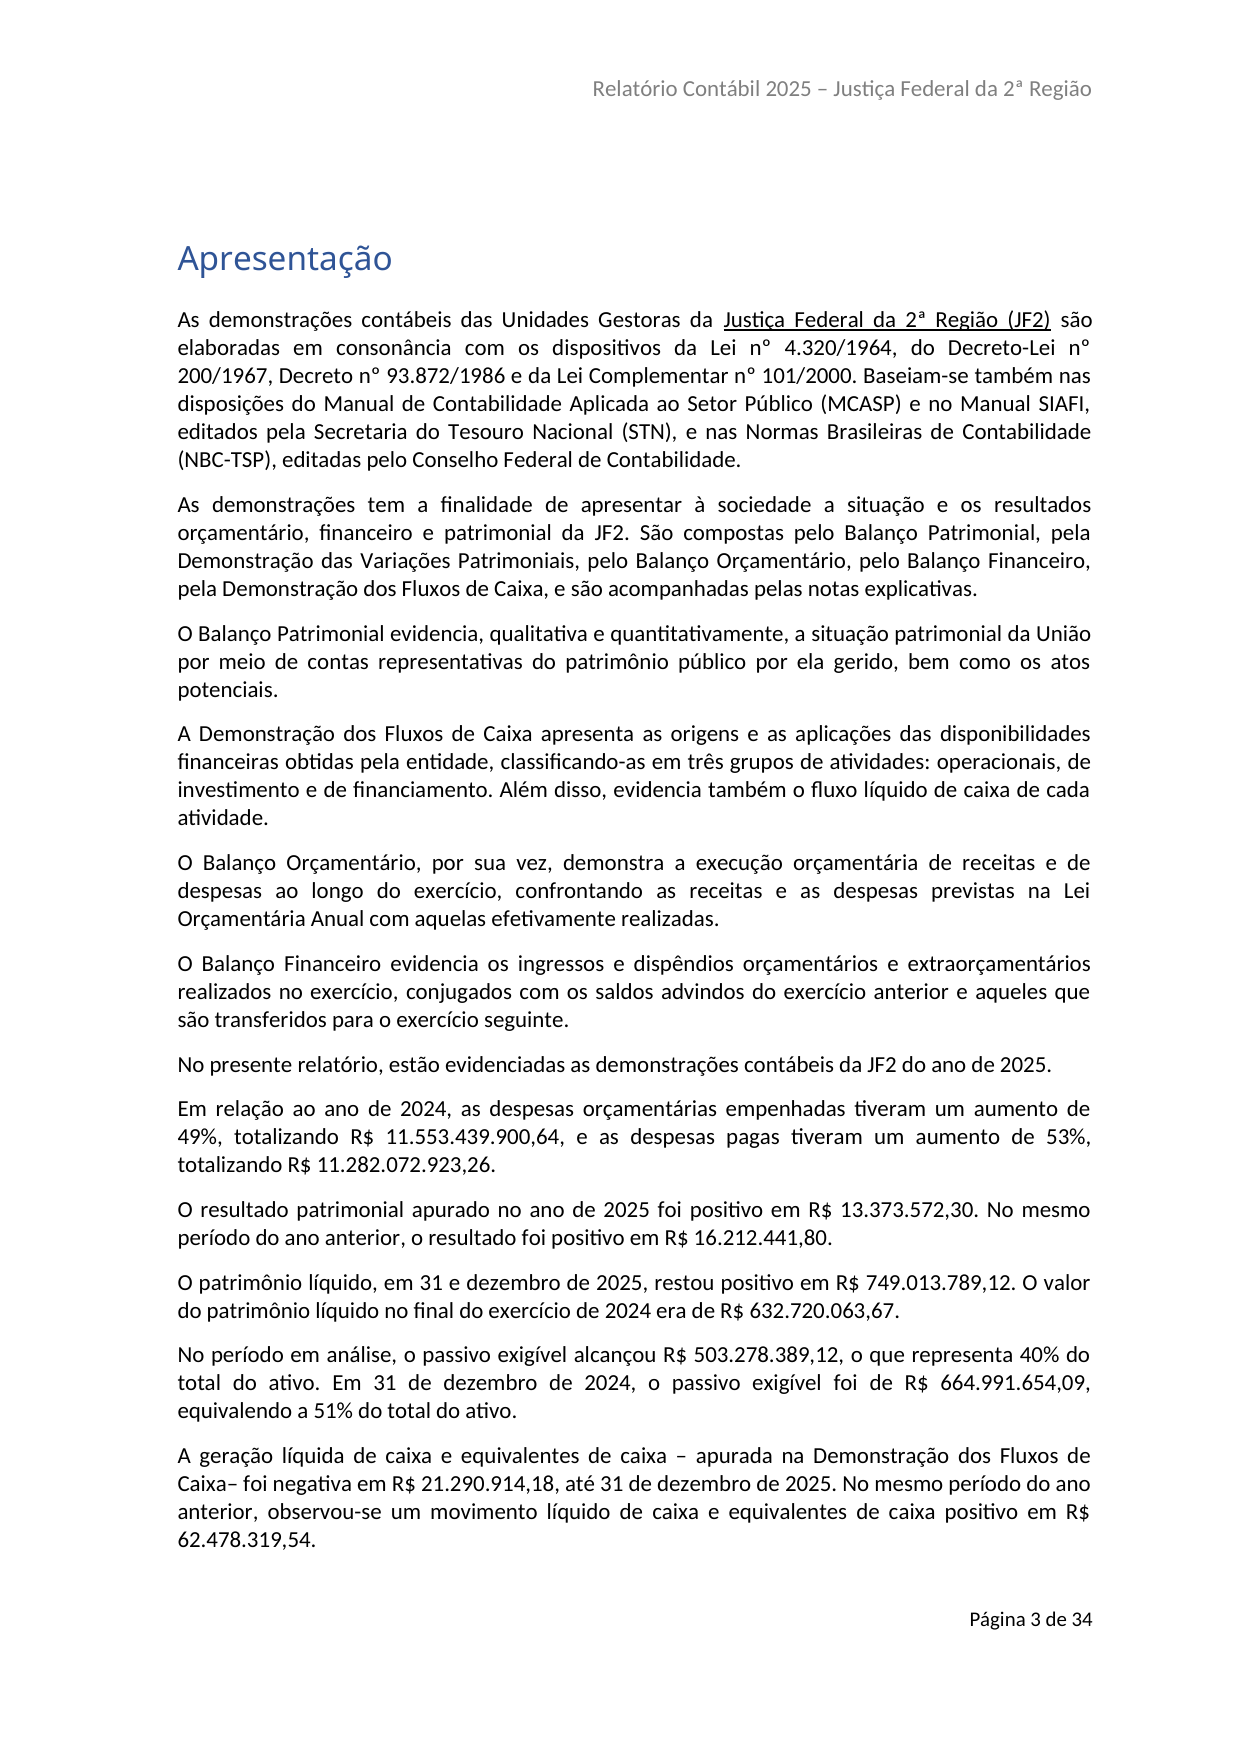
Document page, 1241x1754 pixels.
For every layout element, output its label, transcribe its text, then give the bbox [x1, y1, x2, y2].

text O patrimônio líquido, em 31 e dezembro de 2025, restou positivo em R$ 749.013.789,12. O valor do patrimônio líquido no final do exercício de 2024 era de R$ 632.720.063,67. [177, 1268, 1092, 1324]
text A geração líquida de caixa e equivalentes de caixa – apurada na Demonstração dos Fluxos de Caixa– foi negativa em R$ 21.290.914,18, até 31 de dezembro de 2025. No mesmo período do ano anterior, observou-se um movimento líquido de caixa e equivalentes de caixa positivo em R$ 62.478.319,54. [177, 1441, 1092, 1553]
subtitle Apresentação [177, 235, 1092, 280]
text Em relação ao ano de 2024, as despesas orçamentárias empenhadas tiveram um aumento de 49%, totalizando R$ 11.553.439.900,64, e as despesas pagas tiveram um aumento de 53%, totalizando R$ 11.282.072.923,26. [177, 1094, 1092, 1178]
text O resultado patrimonial apurado no ano de 2025 foi positivo em R$ 13.373.572,30. No mesmo período do ano anterior, o resultado foi positivo em R$ 16.212.441,80. [177, 1195, 1092, 1251]
text O Balanço Financeiro evidencia os ingressos e dispêndios orçamentários e extraorçamentários realizados no exercício, conjugados com os saldos advindos do exercício anterior e aqueles que são transferidos para o exercício seguinte. [177, 949, 1092, 1033]
text O Balanço Patrimonial evidencia, qualitativa e quantitativamente, a situação patrimonial da União por meio de contas representativas do patrimônio público por ela gerido, bem como os atos potenciais. [177, 619, 1092, 703]
text No presente relatório, estão evidenciadas as demonstrações contábeis da JF2 do ano de 2025. [177, 1050, 1092, 1078]
text A Demonstração dos Fluxos de Caixa apresenta as origens e as aplicações das disponibilidades financeiras obtidas pela entidade, classificando-as em três grupos de atividades: operacionais, de investimento e de financiamento. Além disso, evidencia também o fluxo líquido de caixa de cada atividade. [177, 719, 1092, 832]
text No período em análise, o passivo exigível alcançou R$ 503.278.389,12, o que representa 40% do total do ativo. Em 31 de dezembro de 2024, o passivo exigível foi de R$ 664.991.654,09, equivalendo a 51% do total do ativo. [177, 1341, 1092, 1424]
text As demonstrações contábeis das Unidades Gestoras da Justiça Federal da 2ª Região (JF2) são elaboradas em consonância com os dispositivos da Lei nº 4.320/1964, do Decreto-Lei nº 200/1967, Decreto nº 93.872/1986 e da Lei Complementar nº 101/2000. Baseiam-se também nas disposições do Manual de Contabilidade Aplicada ao Setor Público (MCASP) e no Manual SIAFI, editados pela Secretaria do Tesouro Nacional (STN), e nas Normas Brasileiras de Contabilidade (NBC-TSP), editadas pelo Conselho Federal de Contabilidade. [177, 305, 1092, 473]
text O Balanço Orçamentário, por sua vez, demonstra a execução orçamentária de receitas e de despesas ao longo do exercício, confrontando as receitas e as despesas previstas na Lei Orçamentária Anual com aquelas efetivamente realizadas. [177, 848, 1092, 932]
text As demonstrações tem a finalidade de apresentar à sociedade a situação e os resultados orçamentário, financeiro e patrimonial da JF2. São compostas pelo Balanço Patrimonial, pela Demonstração das Variações Patrimoniais, pelo Balanço Orçamentário, pelo Balanço Financeiro, pela Demonstração dos Fluxos de Caixa, e são acompanhadas pelas notas explicativas. [177, 490, 1092, 602]
